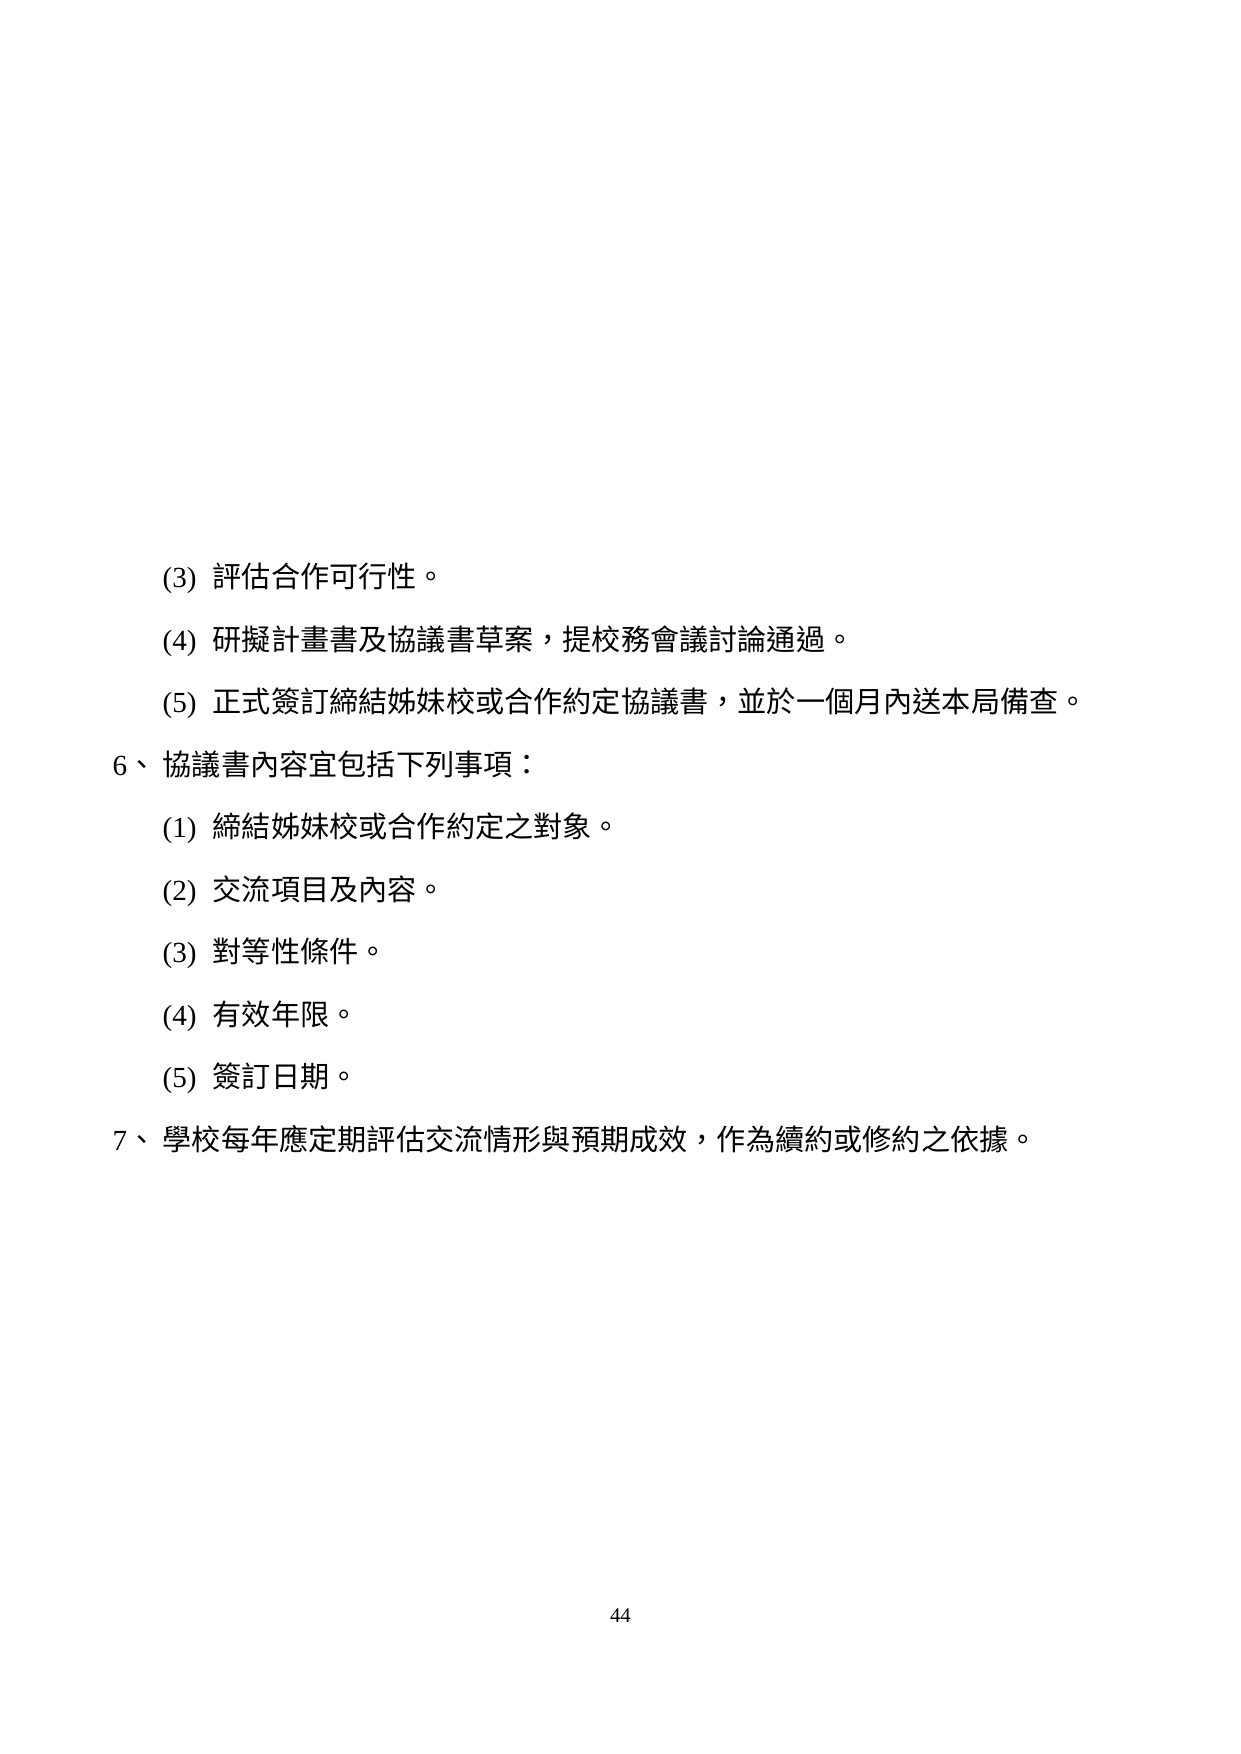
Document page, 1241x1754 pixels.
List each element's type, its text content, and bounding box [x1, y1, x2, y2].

list 學校每年應定期評估交流情形與預期成效，作為續約或修約之依據。 [112, 1096, 1128, 1158]
list 有效年限。 [162, 971, 1128, 1033]
list 簽訂日期。 [162, 1033, 1128, 1096]
list 對等性條件。 [162, 908, 1128, 971]
list 締結姊妹校或合作約定之對象。 [162, 783, 1128, 846]
list 正式簽訂締結姊妹校或合作約定協議書，並於一個月內送本局備查。 [162, 658, 1128, 721]
list 評估合作可行性。 [162, 533, 1128, 596]
list 交流項目及內容。 [162, 846, 1128, 908]
list 協議書內容宜包括下列事項： [112, 721, 1128, 783]
list 研擬計畫書及協議書草案，提校務會議討論通過。 [162, 596, 1128, 658]
